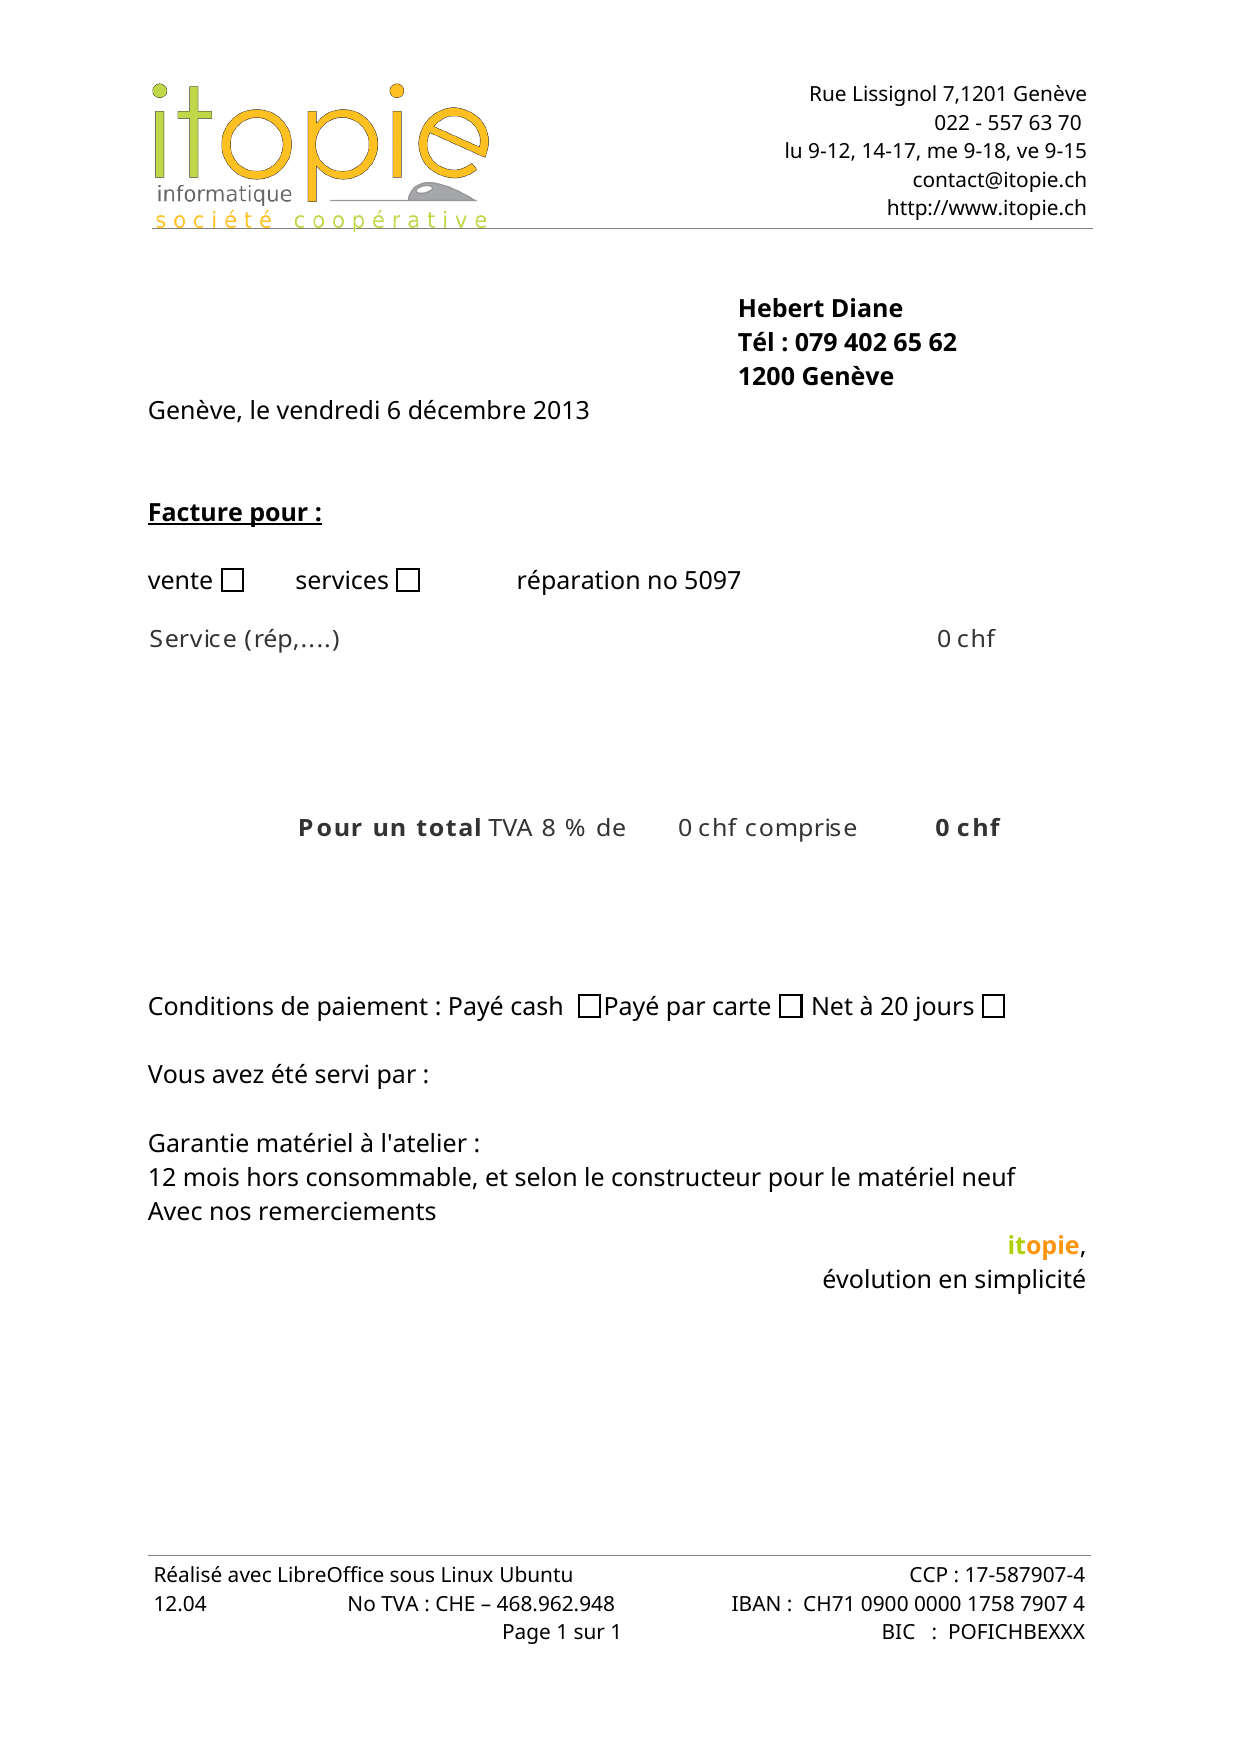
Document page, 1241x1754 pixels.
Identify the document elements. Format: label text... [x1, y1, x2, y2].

text 1200 Genève [148, 358, 1093, 392]
text Facture pour : [148, 495, 1093, 529]
text Hebert Diane [148, 290, 1093, 324]
text Genève, le vendredi 6 décembre 2013 [148, 392, 1093, 427]
text itopie, [148, 1227, 1093, 1262]
text Vous avez été servi par : [148, 1057, 1093, 1091]
picture [138, 72, 500, 244]
text Garantie matériel à l'atelier : [148, 1125, 1093, 1159]
text Avec nos remerciements [148, 1193, 1093, 1227]
text Conditions de paiement : Payé cash Payé par carte Net à 20 jours [148, 989, 1093, 1023]
text vente services réparation no 5097 [148, 563, 1093, 597]
text évolution en simplicité [148, 1262, 1093, 1296]
text Tél : 079 402 65 62 [148, 324, 1093, 358]
text 12 mois hors consommable, et selon le constructeur pour le matériel neuf [148, 1159, 1093, 1193]
